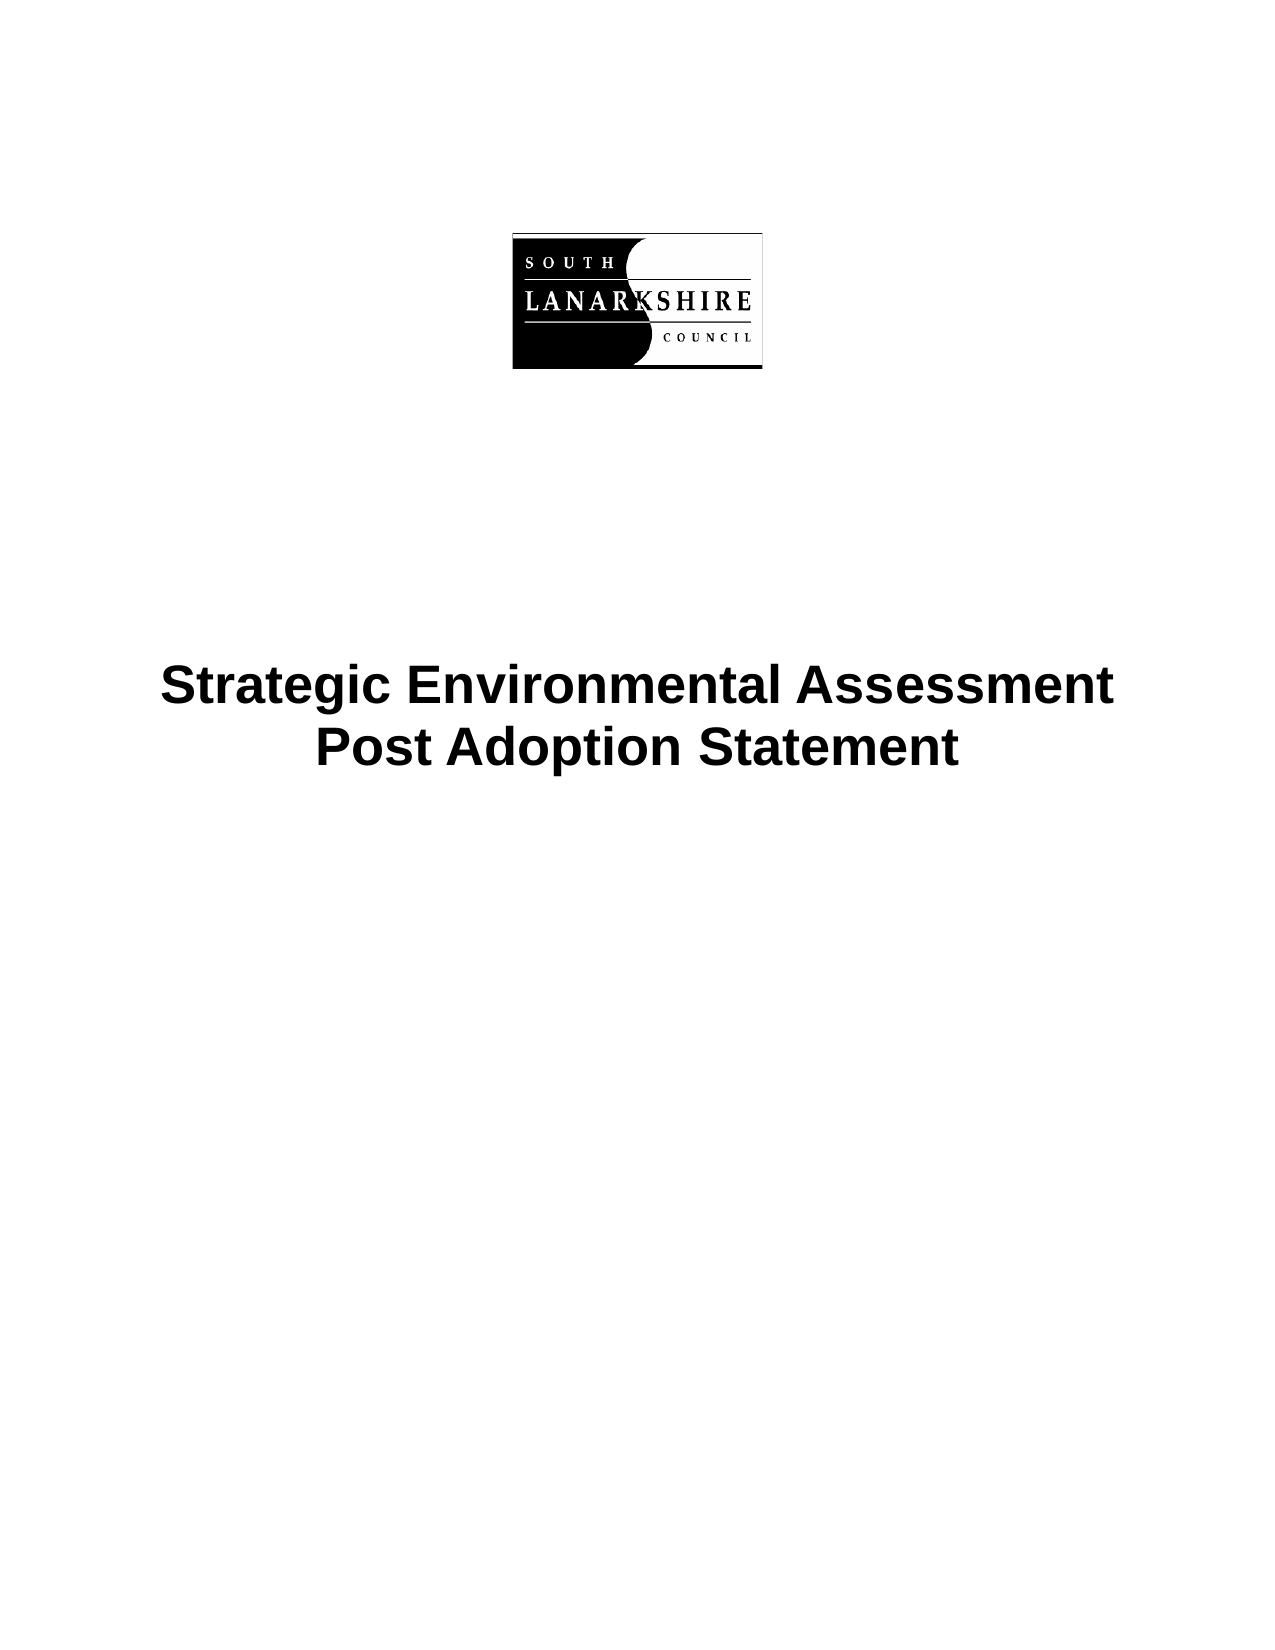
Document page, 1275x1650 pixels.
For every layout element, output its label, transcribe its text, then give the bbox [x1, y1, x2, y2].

subtitle Strategic Environmental Assessment Post Adoption Statement [118, 653, 1157, 777]
